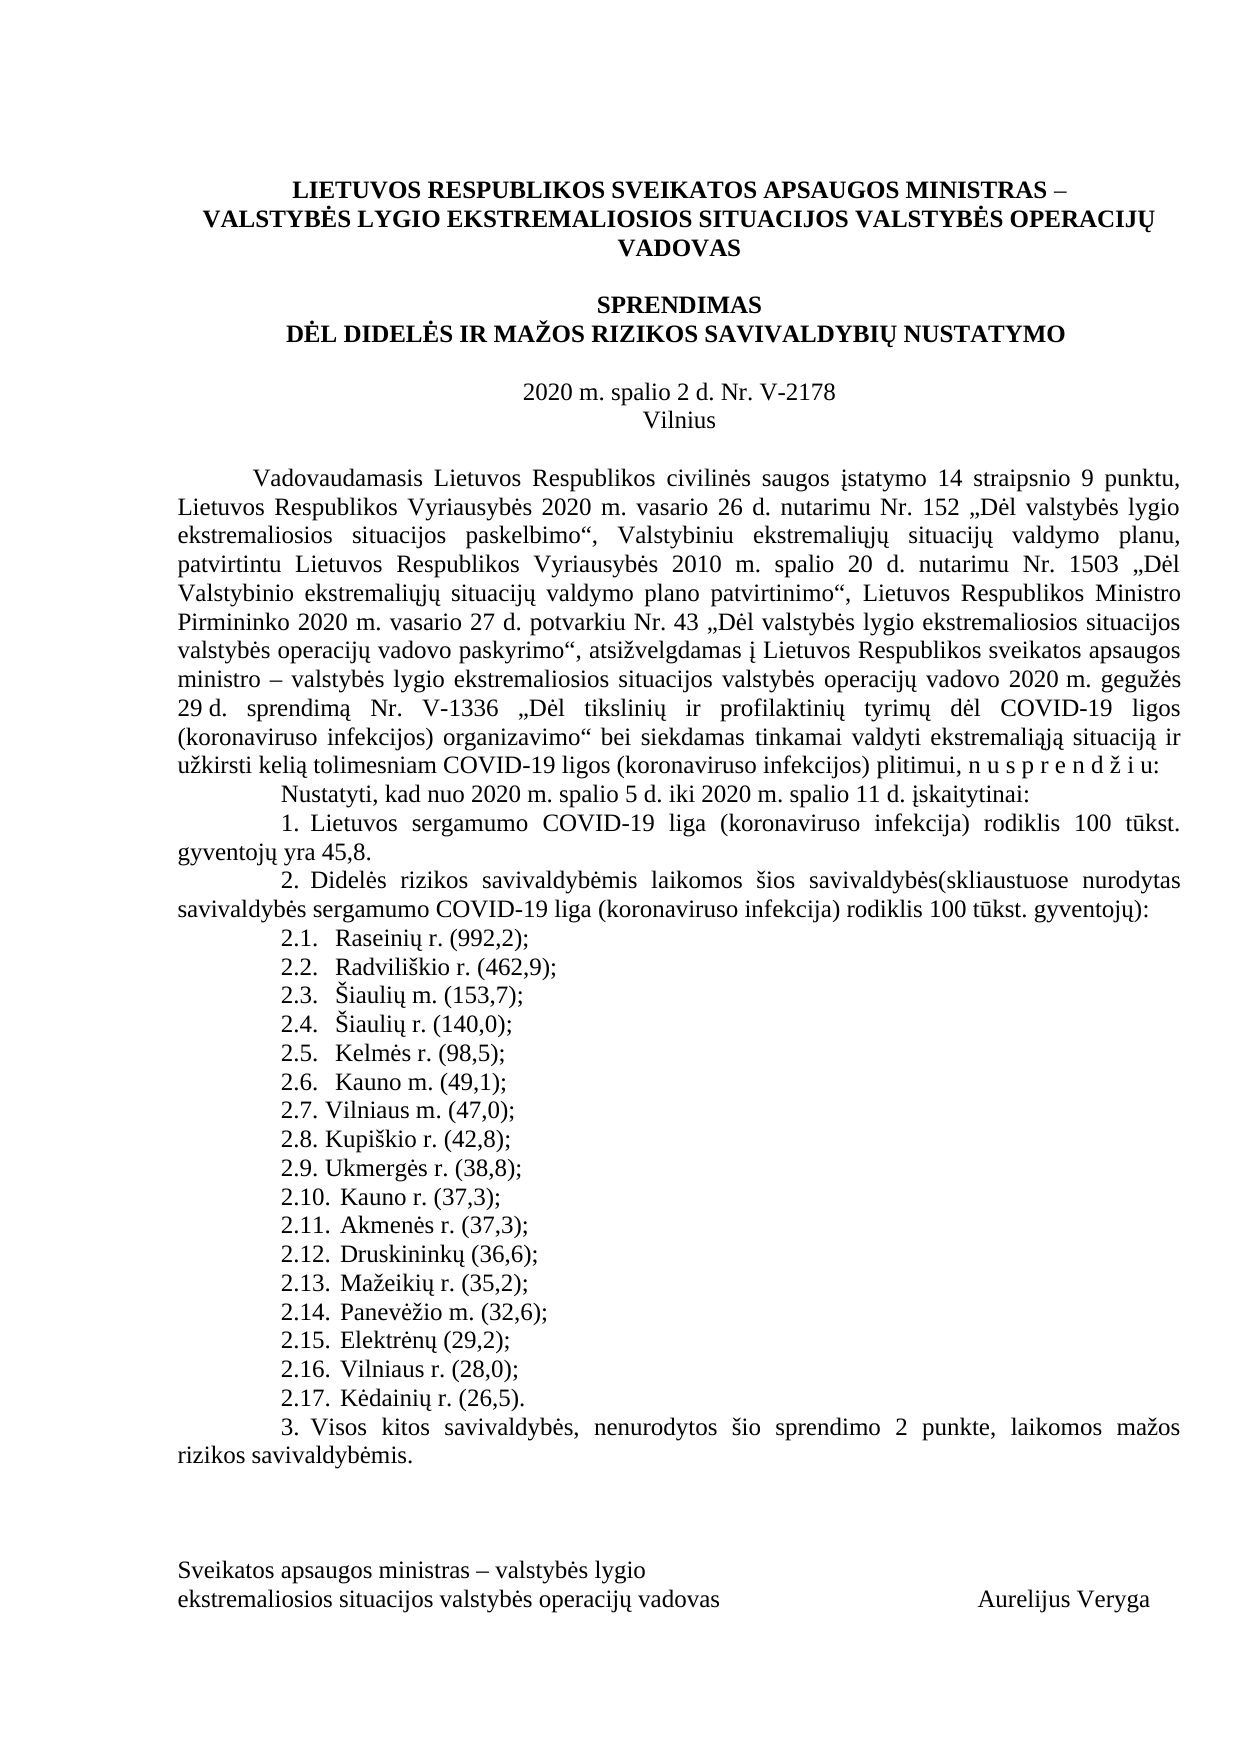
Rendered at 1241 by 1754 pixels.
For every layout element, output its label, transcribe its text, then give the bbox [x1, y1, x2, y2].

text 2.9. Ukmergės r. (38,8); [260, 1153, 1181, 1182]
text SPRENDIMAS [177, 291, 1181, 319]
text 2.3. Šiaulių m. (153,7); [260, 981, 1181, 1009]
text 2.14. Panevėžio m. (32,6); [260, 1297, 1181, 1326]
text Vilnius [177, 406, 1181, 434]
text 1. Lietuvos sergamumo COVID-19 liga (koronaviruso infekcija) rodiklis 100 tūkst. gyventojų yra 45,8. [177, 808, 1181, 866]
text 2.4. Šiaulių r. (140,0); [260, 1009, 1181, 1038]
text 2.17. Kėdainių r. (26,5). [260, 1383, 1181, 1412]
text 2.6. Kauno m. (49,1); [260, 1067, 1181, 1096]
text ekstremaliosios situacijos valstybės operacijų vadovas Aurelijus Veryga [177, 1584, 1181, 1613]
text 2.10. Kauno r. (37,3); [260, 1182, 1181, 1211]
text 2.1. Raseinių r. (992,2); [260, 923, 1181, 952]
text 2.11. Akmenės r. (37,3); [260, 1211, 1181, 1239]
text Sveikatos apsaugos ministras – valstybės lygio [177, 1556, 1181, 1584]
text 2.16. Vilniaus r. (28,0); [260, 1354, 1181, 1383]
text 2.15. Elektrėnų (29,2); [260, 1326, 1181, 1354]
text 2020 m. spalio 2 d. Nr. V-2178 [177, 377, 1181, 406]
text DĖL DIDELĖS IR MAŽOS RIZIKOS SAVIVALDYBIŲ NUSTATYMO [177, 319, 1181, 348]
text VALSTYBĖS LYGIO EKSTREMALIOSIOS SITUACIJOS VALSTYBĖS OPERACIJŲ VADOVAS [177, 204, 1181, 262]
text Nustatyti, kad nuo 2020 m. spalio 5 d. iki 2020 m. spalio 11 d. įskaitytinai: [177, 779, 1181, 808]
text LIETUVOS RESPUBLIKOS SVEIKATOS APSAUGOS MINISTRAS – [177, 176, 1181, 204]
text 2.12. Druskininkų (36,6); [260, 1239, 1181, 1268]
text 2.8. Kupiškio r. (42,8); [260, 1124, 1181, 1153]
text 2.2. Radviliškio r. (462,9); [260, 952, 1181, 981]
text 2.7. Vilniaus m. (47,0); [260, 1096, 1181, 1124]
text Vadovaudamasis Lietuvos Respublikos civilinės saugos įstatymo 14 straipsnio 9 punktu, Lietuvos Respublikos Vyriausybės 2020 m. vasario 26 d. nutarimu Nr. 152 „Dėl valstybės lygio ekstremaliosios situacijos paskelbimo“, Valstybiniu ekstremaliųjų situacijų valdymo planu, patvirtintu Lietuvos Respublikos Vyriausybės 2010 m. spalio 20 d. nutarimu Nr. 1503 „Dėl Valstybinio ekstremaliųjų situacijų valdymo plano patvirtinimo“, Lietuvos Respublikos Ministro Pirmininko 2020 m. vasario 27 d. potvarkiu Nr. 43 „Dėl valstybės lygio ekstremaliosios situacijos valstybės operacijų vadovo paskyrimo“, atsižvelgdamas į Lietuvos Respublikos sveikatos apsaugos ministro – valstybės lygio ekstremaliosios situacijos valstybės operacijų vadovo 2020 m. gegužės 29 d. sprendimą Nr. V-1336 „Dėl tikslinių ir profilaktinių tyrimų dėl COVID-19 ligos (koronaviruso infekcijos) organizavimo“ bei siekdamas tinkamai valdyti ekstremaliąją situaciją ir užkirsti kelią tolimesniam COVID-19 ligos (koronaviruso infekcijos) plitimui, n u s p r e n d ž i u: [177, 463, 1181, 779]
text 3. Visos kitos savivaldybės, nenurodytos šio sprendimo 2 punkte, laikomos mažos rizikos savivaldybėmis. [177, 1412, 1181, 1469]
text 2.5. Kelmės r. (98,5); [260, 1038, 1181, 1067]
text 2. Didelės rizikos savivaldybėmis laikomos šios savivaldybės(skliaustuose nurodytas savivaldybės sergamumo COVID-19 liga (koronaviruso infekcija) rodiklis 100 tūkst. gyventojų): [177, 866, 1181, 923]
text 2.13. Mažeikių r. (35,2); [260, 1268, 1181, 1297]
